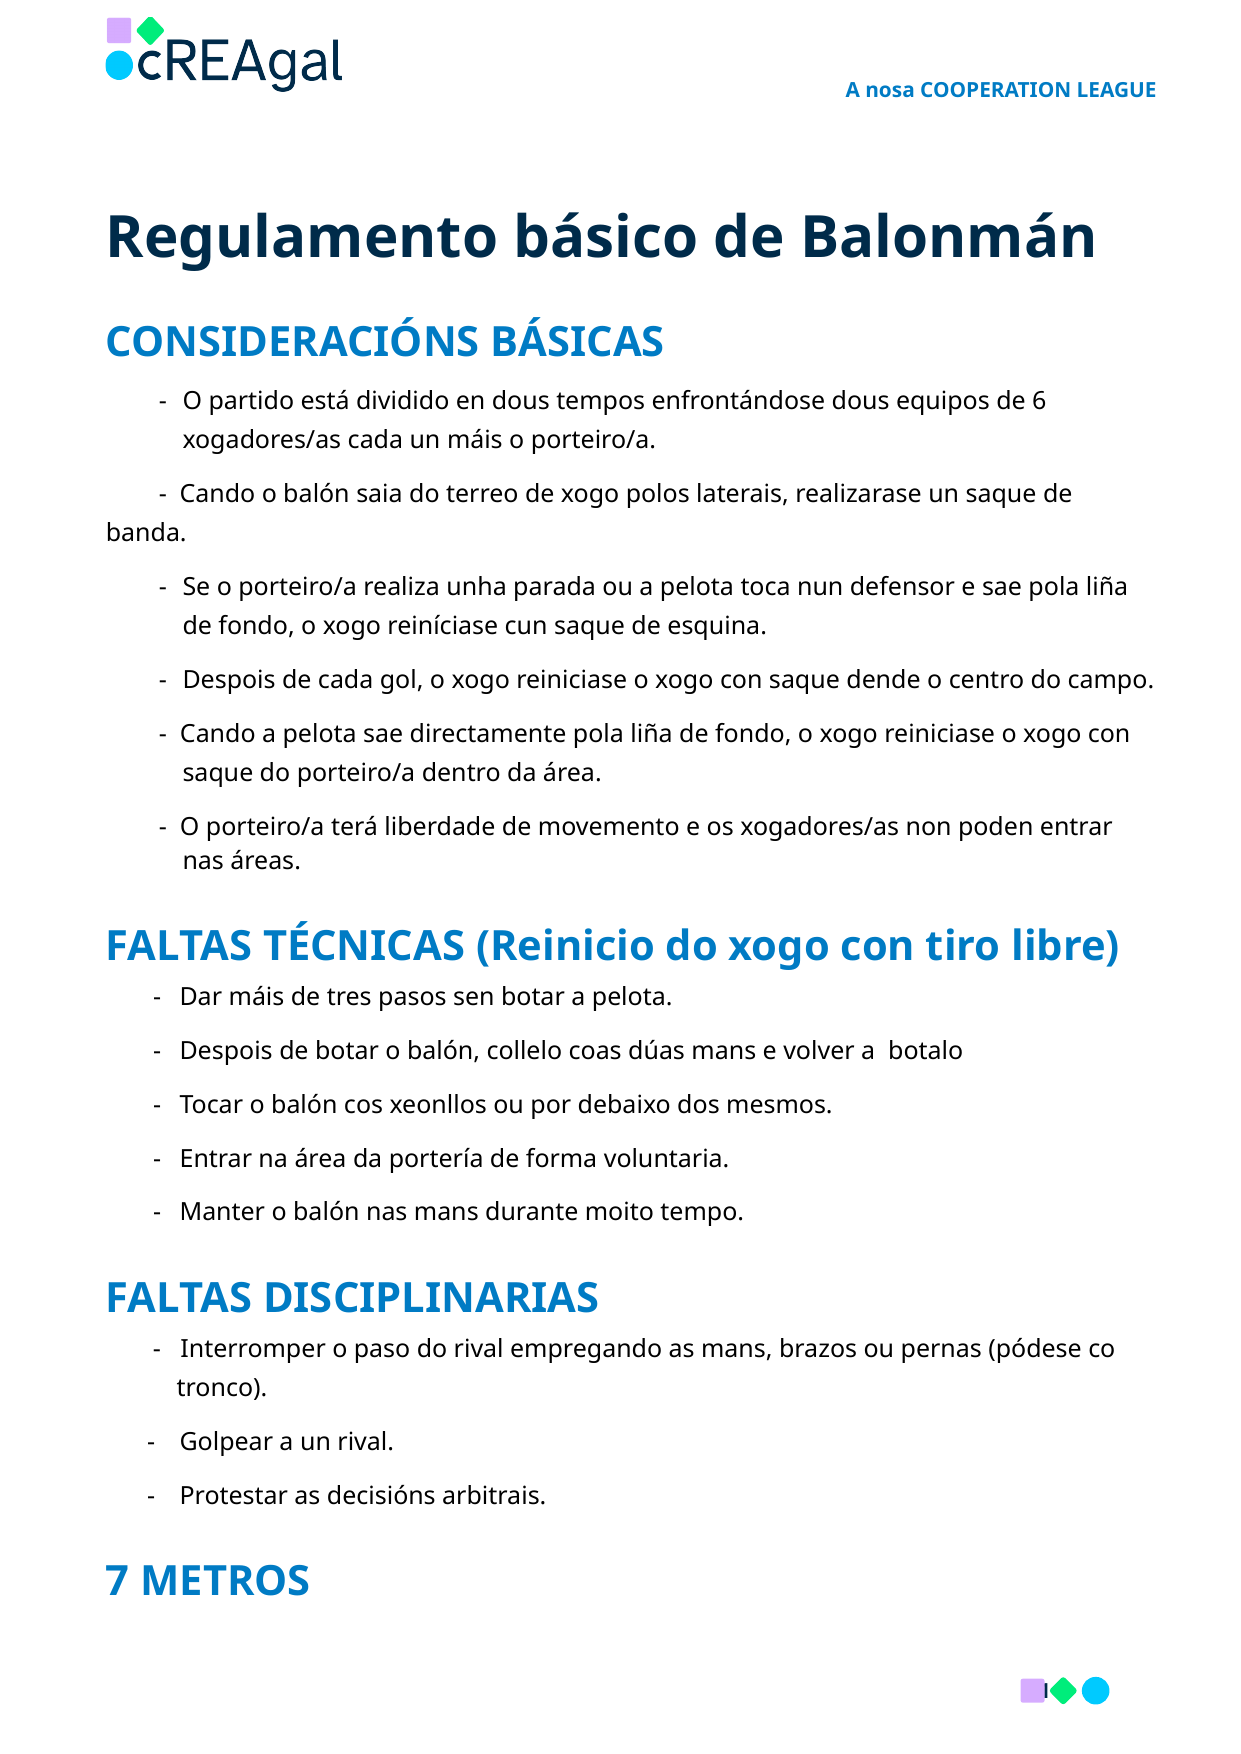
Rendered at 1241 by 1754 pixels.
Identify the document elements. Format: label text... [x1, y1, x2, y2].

text - O porteiro/a terá liberdade de movemento e os xogadores/as non poden entrar nas áreas. [159, 808, 1156, 876]
subtitle FALTAS DISCIPLINARIAS [106, 1268, 1156, 1324]
text - Cando a pelota sae directamente pola liña de fondo, o xogo reiniciase o xogo con saque do porteiro/a dentro da área. [159, 715, 1156, 789]
subtitle FALTAS TÉCNICAS (Reinicio do xogo con tiro libre) [106, 916, 1156, 973]
picture [105, 17, 342, 92]
text - Interromper o paso do rival empregando as mans, brazos ou pernas (pódese co tronco). [153, 1331, 1156, 1404]
text - Se o porteiro/a realiza unha parada ou a pelota toca nun defensor e sae pola liña de fondo, o xogo reiníciase cun saque de esquina. [159, 569, 1156, 642]
text - Despois de botar o balón, collelo coas dúas mans e volver a botalo [106, 1033, 1156, 1067]
text - Protestar as decisións arbitrais. [106, 1477, 1156, 1511]
subtitle CONSIDERACIÓNS BÁSICAS [106, 311, 1156, 368]
text - Manter o balón nas mans durante moito tempo. [106, 1194, 1156, 1228]
text - O partido está dividido en dous tempos enfrontándose dous equipos de 6 xogadores/as cada un máis o porteiro/a. [159, 383, 1156, 456]
text - Dar máis de tres pasos sen botar a pelota. [106, 979, 1156, 1013]
text - Entrar na área da portería de forma voluntaria. [106, 1140, 1156, 1174]
text - Tocar o balón cos xeonllos ou por debaixo dos mesmos. [106, 1087, 1156, 1121]
text - Cando o balón saia do terreo de xogo polos laterais, realizarase un saque de banda. [106, 476, 1156, 549]
subtitle 7 METROS [106, 1551, 1156, 1608]
subtitle Regulamento básico de Balonmán [106, 195, 1156, 274]
text - Despois de cada gol, o xogo reiniciase o xogo con saque dende o centro do campo. [159, 662, 1156, 696]
text - Golpear a un rival. [106, 1424, 1156, 1458]
